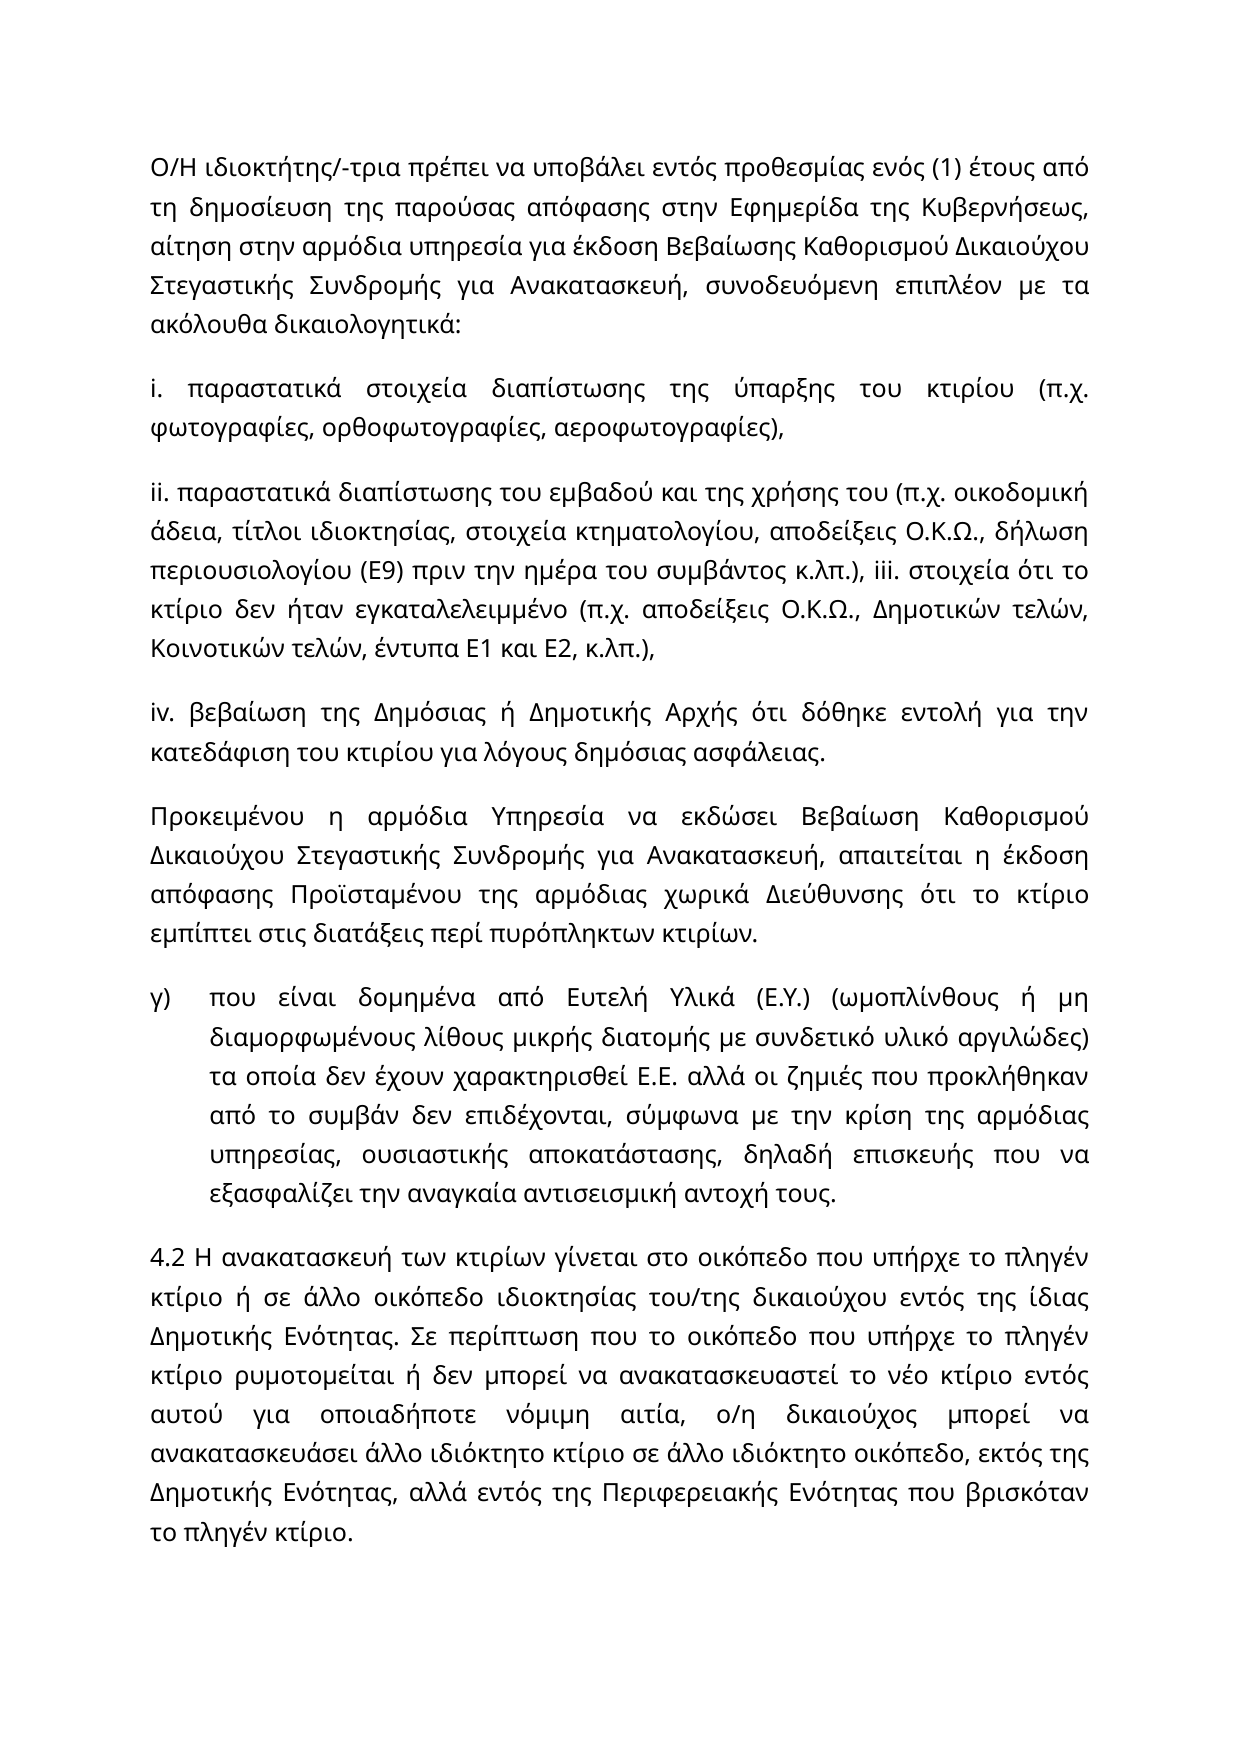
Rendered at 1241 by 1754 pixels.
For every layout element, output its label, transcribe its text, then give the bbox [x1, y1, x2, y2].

list γ) που είναι δομημένα από Ευτελή Υλικά (Ε.Υ.) (ωμοπλίνθους ή μη διαμορφωμένους λίθους μικρής διατομής με συνδετικό υλικό αργιλώδες) τα οποία δεν έχουν χαρακτηρισθεί Ε.Ε. αλλά οι ζημιές που προκλήθηκαν από το συμβάν δεν επιδέχονται, σύμφωνα με την κρίση της αρμόδιας υπηρεσίας, ουσιαστικής αποκατάστασης, δηλαδή επισκευής που να εξασφαλίζει την αναγκαία αντισεισμική αντοχή τους. [150, 980, 1090, 1210]
text iv. βεβαίωση της Δημόσιας ή Δημοτικής Αρχής ότι δόθηκε εντολή για την κατεδάφιση του κτιρίου για λόγους δημόσιας ασφάλειας. [150, 695, 1090, 768]
text ii. παραστατικά διαπίστωσης του εμβαδού και της χρήσης του (π.χ. οικοδομική άδεια, τίτλοι ιδιοκτησίας, στοιχεία κτηματολογίου, αποδείξεις Ο.Κ.Ω., δήλωση περιουσιολογίου (Ε9) πριν την ημέρα του συμβάντος κ.λπ.), iii. στοιχεία ότι το κτίριο δεν ήταν εγκαταλελειμμένο (π.χ. αποδείξεις Ο.Κ.Ω., Δημοτικών τελών, Κοινοτικών τελών, έντυπα Ε1 και Ε2, κ.λπ.), [150, 474, 1090, 665]
text i. παραστατικά στοιχεία διαπίστωσης της ύπαρξης του κτιρίου (π.χ. φωτογραφίες, ορθοφωτογραφίες, αεροφωτογραφίες), [150, 371, 1090, 444]
text Προκειμένου η αρμόδια Υπηρεσία να εκδώσει Βεβαίωση Καθορισμού Δικαιούχου Στεγαστικής Συνδρομής για Ανακατασκευή, απαιτείται η έκδοση απόφασης Προϊσταμένου της αρμόδιας χωρικά Διεύθυνσης ότι το κτίριο εμπίπτει στις διατάξεις περί πυρόπληκτων κτιρίων. [150, 798, 1090, 950]
text 4.2 Η ανακατασκευή των κτιρίων γίνεται στο οικόπεδο που υπήρχε το πληγέν κτίριο ή σε άλλο οικόπεδο ιδιοκτησίας του/της δικαιούχου εντός της ίδιας Δημοτικής Ενότητας. Σε περίπτωση που το οικόπεδο που υπήρχε το πληγέν κτίριο ρυμοτομείται ή δεν μπορεί να ανακατασκευαστεί το νέο κτίριο εντός αυτού για οποιαδήποτε νόμιμη αιτία, ο/η δικαιούχος μπορεί να ανακατασκευάσει άλλο ιδιόκτητο κτίριο σε άλλο ιδιόκτητο οικόπεδο, εκτός της Δημοτικής Ενότητας, αλλά εντός της Περιφερειακής Ενότητας που βρισκόταν το πληγέν κτίριο. [150, 1240, 1090, 1548]
text O/Η ιδιοκτήτης/-τρια πρέπει να υποβάλει εντός προθεσμίας ενός (1) έτους από τη δημοσίευση της παρούσας απόφασης στην Εφημερίδα της Κυβερνήσεως, αίτηση στην αρμόδια υπηρεσία για έκδοση Βεβαίωσης Καθορισμού Δικαιούχου Στεγαστικής Συνδρομής για Ανακατασκευή, συνοδευόμενη επιπλέον με τα ακόλουθα δικαιολογητικά: [150, 150, 1090, 341]
